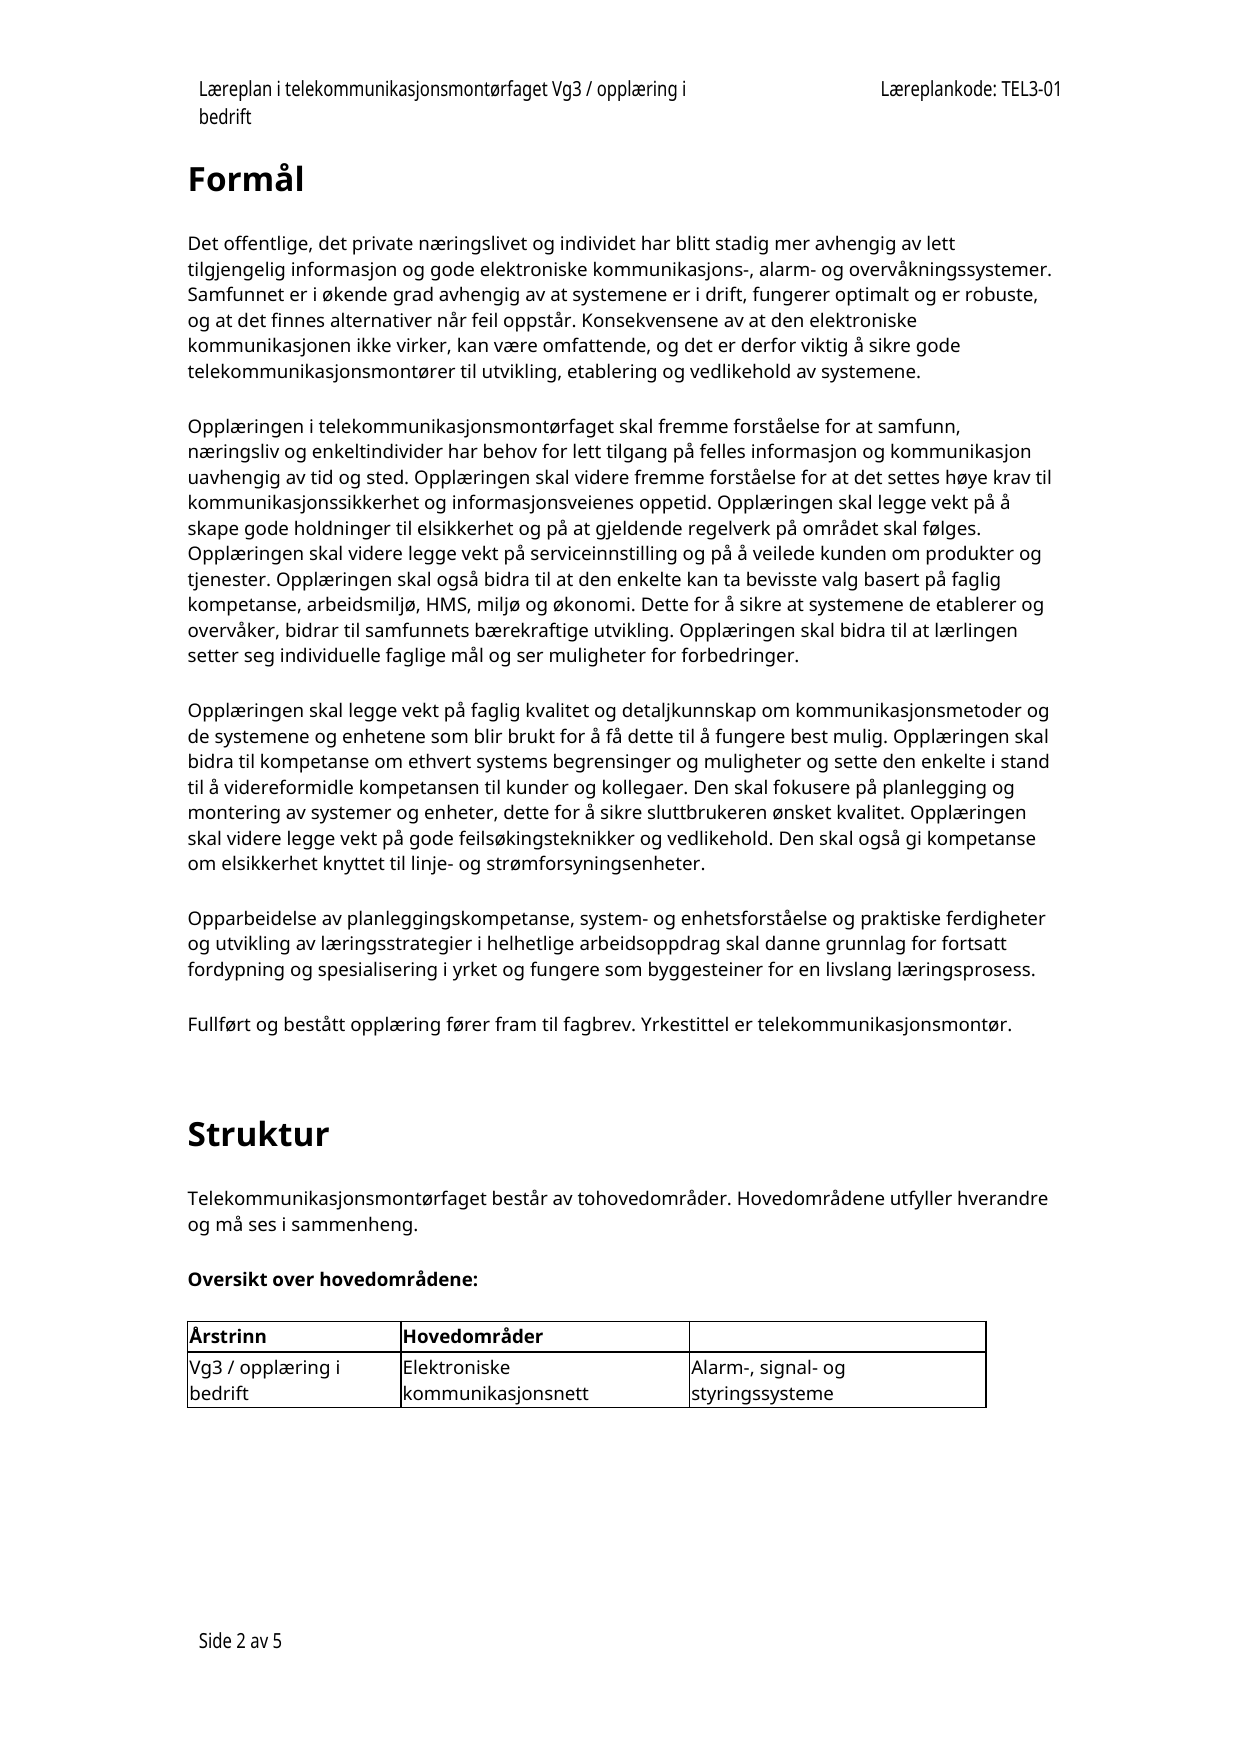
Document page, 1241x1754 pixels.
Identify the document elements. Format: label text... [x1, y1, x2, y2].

text Opplæringen skal legge vekt på faglig kvalitet og detaljkunnskap om kommunikasjonsmetoder og de systemene og enhetene som blir brukt for å få dette til å fungere best mulig. Opplæringen skal bidra til kompetanse om ethvert systems begrensinger og muligheter og sette den enkelte i stand til å videreformidle kompetansen til kunder og kollegaer. Den skal fokusere på planlegging og montering av systemer og enheter, dette for å sikre sluttbrukeren ønsket kvalitet. Opplæringen skal videre legge vekt på gode feilsøkingsteknikker og vedlikehold. Den skal også gi kompetanse om elsikkerhet knyttet til linje- og strømforsyningsenheter. [187, 697, 1053, 876]
text Det offentlige, det private næringslivet og individet har blitt stadig mer avhengig av lett tilgjengelig informasjon og gode elektroniske kommunikasjons-, alarm- og overvåkningssystemer. Samfunnet er i økende grad avhengig av at systemene er i drift, fungerer optimalt og er robuste, og at det finnes alternativer når feil oppstår. Konsekvensene av at den elektroniske kommunikasjonen ikke virker, kan være omfattende, og det er derfor viktig å sikre gode telekommunikasjonsmontører til utvikling, etablering og vedlikehold av systemene. [922, 282, 1053, 384]
subtitle Formål [313, 156, 1053, 202]
subtitle Struktur [338, 1066, 1053, 1156]
text Opplæringen i telekommunikasjonsmontørfaget skal fremme forståelse for at samfunn, næringsliv og enkeltindivider har behov for lett tilgang på felles informasjon og kommunikasjon uavhengig av tid og sted. Opplæringen skal videre fremme forståelse for at det settes høye krav til kommunikasjonssikkerhet og informasjonsveienes oppetid. Opplæringen skal legge vekt på å skape gode holdninger til elsikkerhet og på at gjeldende regelverk på området skal følges. Opplæringen skal videre legge vekt på serviceinnstilling og på å veilede kunden om produkter og tjenester. Opplæringen skal også bidra til at den enkelte kan ta bevisste valg basert på faglig kompetanse, arbeidsmiljø, HMS, miljø og økonomi. Dette for å sikre at systemene de etablerer og overvåker, bidrar til samfunnets bærekraftige utvikling. Opplæringen skal bidra til at lærlingen setter seg individuelle faglige mål og ser muligheter for forbedringer. [187, 413, 1053, 668]
text Telekommunikasjonsmontørfaget består av tohovedområder. Hovedområdene utfyller hverandre og må ses i sammenheng. [423, 1186, 1053, 1237]
text Oversikt over hovedområdene: [483, 1266, 1053, 1291]
